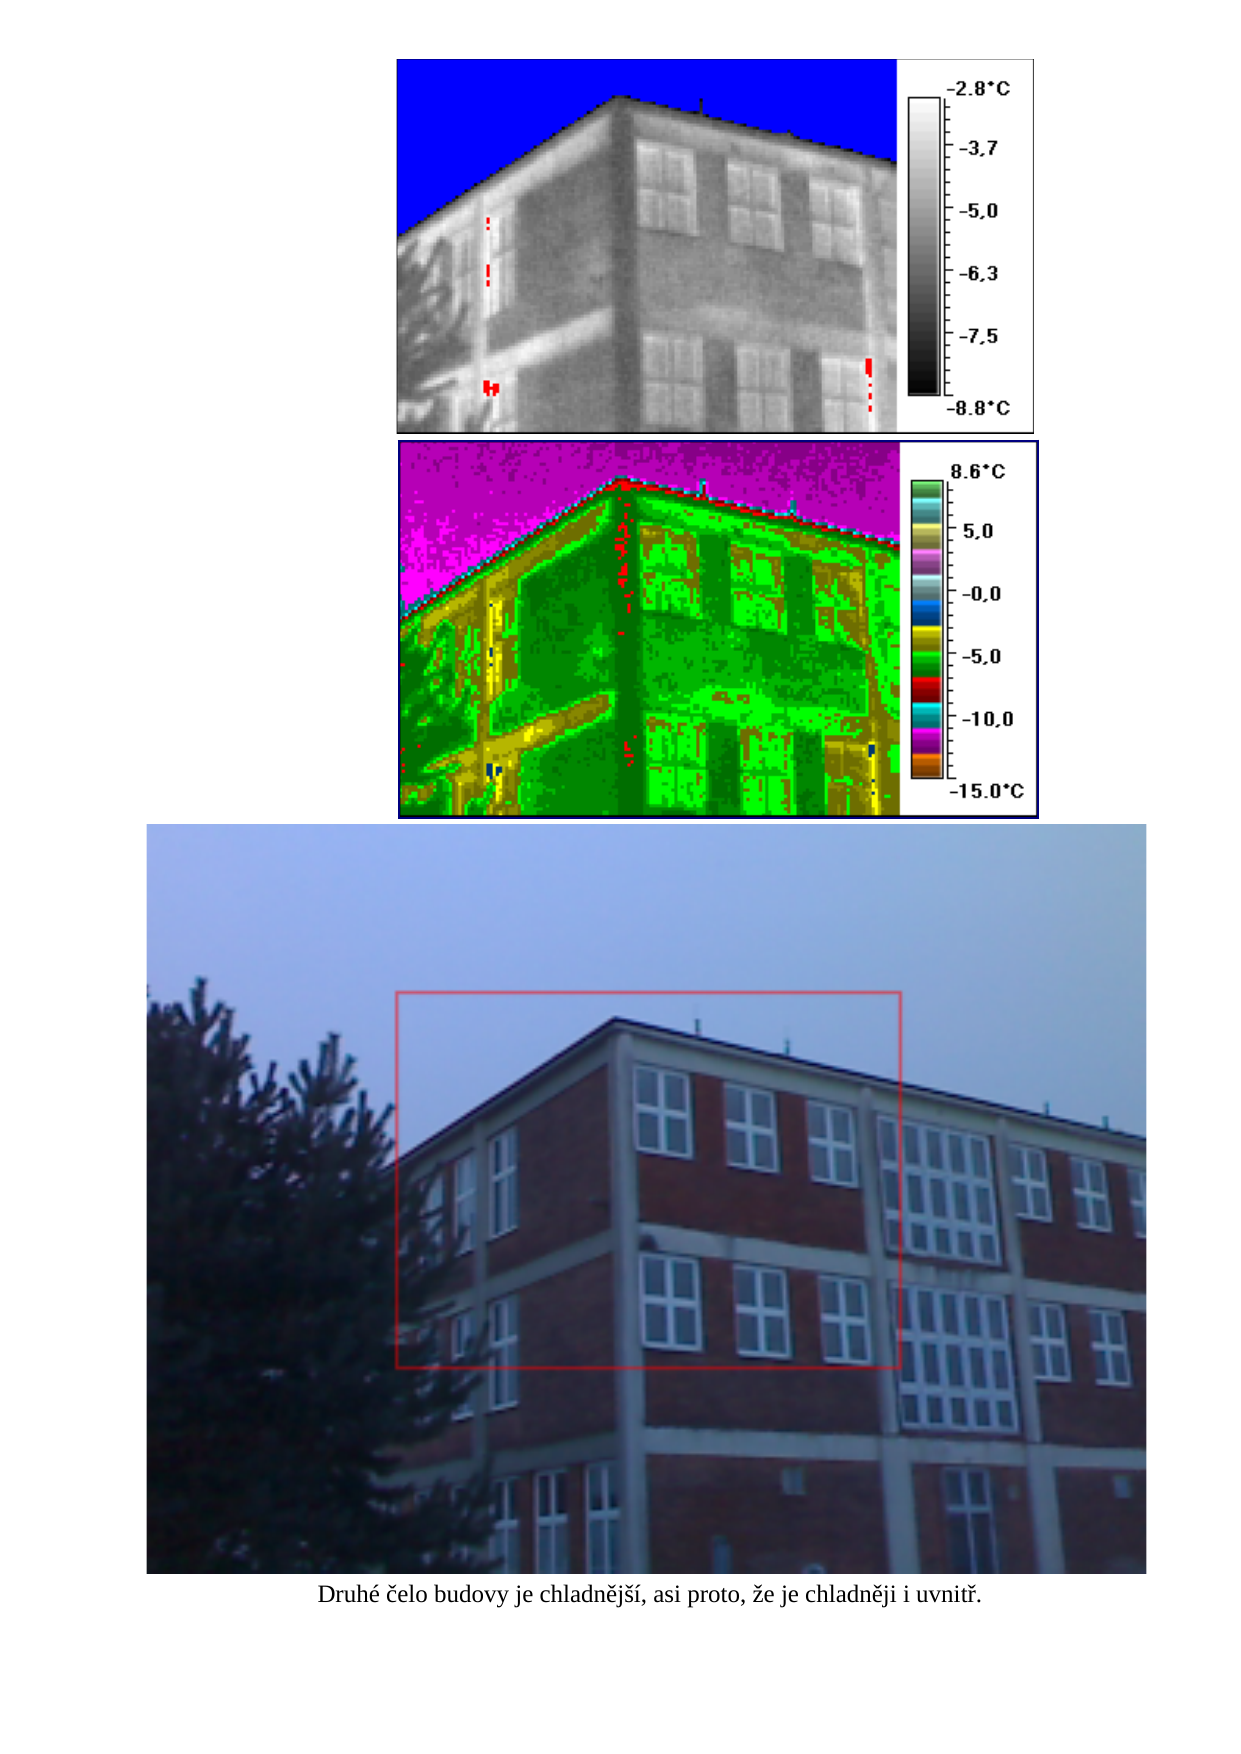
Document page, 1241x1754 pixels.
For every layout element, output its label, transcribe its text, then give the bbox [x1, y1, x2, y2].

text Druhé čelo budovy je chladnější, asi proto, že je chladněji i uvnitř. [118, 1579, 1181, 1608]
picture [396, 59, 1034, 434]
picture [146, 824, 1147, 1574]
picture [400, 442, 1037, 817]
